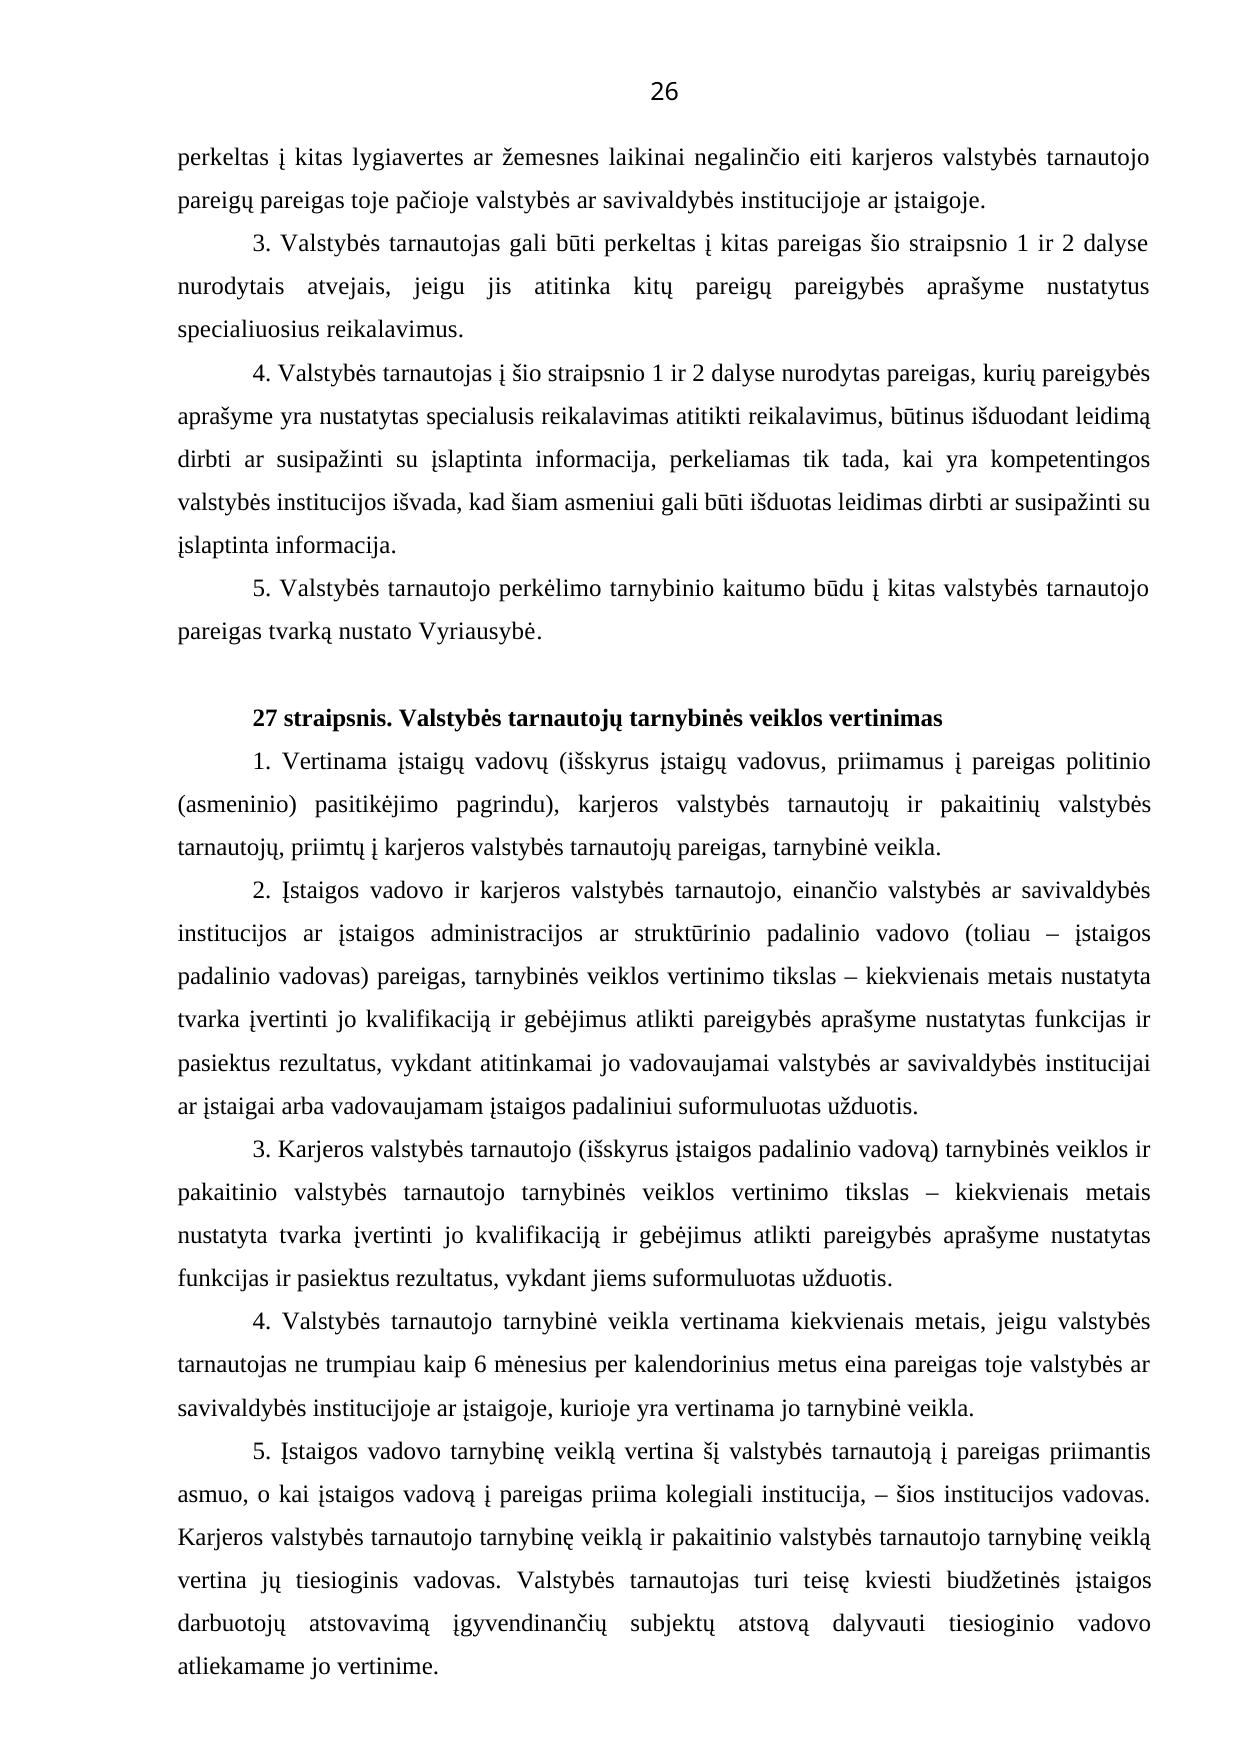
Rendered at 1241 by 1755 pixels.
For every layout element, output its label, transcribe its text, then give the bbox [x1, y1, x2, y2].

text 4. Valstybės tarnautojas į šio straipsnio 1 ir 2 dalyse nurodytas pareigas, kurių pareigybės aprašyme yra nustatytas specialusis reikalavimas atitikti reikalavimus, būtinus išduodant leidimą dirbti ar susipažinti su įslaptinta informacija, perkeliamas tik tada, kai yra kompetentingos valstybės institucijos išvada, kad šiam asmeniui gali būti išduotas leidimas dirbti ar susipažinti su įslaptinta informacija. [177, 358, 1152, 559]
text 4. Valstybės tarnautojo tarnybinė veikla vertinama kiekvienais metais, jeigu valstybės tarnautojas ne trumpiau kaip 6 mėnesius per kalendorinius metus eina pareigas toje valstybės ar savivaldybės institucijoje ar įstaigoje, kurioje yra vertinama jo tarnybinė veikla. [177, 1306, 1152, 1421]
text 3. Karjeros valstybės tarnautojo (išskyrus įstaigos padalinio vadovą) tarnybinės veiklos ir pakaitinio valstybės tarnautojo tarnybinės veiklos vertinimo tikslas – kiekvienais metais nustatyta tvarka įvertinti jo kvalifikaciją ir gebėjimus atlikti pareigybės aprašyme nustatytas funkcijas ir pasiektus rezultatus, vykdant jiems suformuluotas užduotis. [177, 1134, 1152, 1292]
text 5. Įstaigos vadovo tarnybinę veiklą vertina šį valstybės tarnautoją į pareigas priimantis asmuo, o kai įstaigos vadovą į pareigas priima kolegiali institucija, – šios institucijos vadovas. Karjeros valstybės tarnautojo tarnybinę veiklą ir pakaitinio valstybės tarnautojo tarnybinę veiklą vertina jų tiesioginis vadovas. Valstybės tarnautojas turi teisę kviesti biudžetinės įstaigos darbuotojų atstovavimą įgyvendinančių subjektų atstovą dalyvauti tiesioginio vadovo atliekamame jo vertinime. [177, 1436, 1152, 1680]
text 5. Valstybės tarnautojo perkėlimo tarnybinio kaitumo būdu į kitas valstybės tarnautojo pareigas tvarką nustato Vyriausybė. [177, 573, 1152, 645]
text 3. Valstybės tarnautojas gali būti perkeltas į kitas pareigas šio straipsnio 1 ir 2 dalyse nurodytais atvejais, jeigu jis atitinka kitų pareigų pareigybės aprašyme nustatytus specialiuosius reikalavimus. [177, 228, 1152, 343]
text perkeltas į kitas lygiavertes ar žemesnes laikinai negalinčio eiti karjeros valstybės tarnautojo pareigų pareigas toje pačioje valstybės ar savivaldybės institucijoje ar įstaigoje. [177, 142, 1152, 214]
text 27 straipsnis. Valstybės tarnautojų tarnybinės veiklos vertinimas [177, 703, 1152, 731]
text 1. Vertinama įstaigų vadovų (išskyrus įstaigų vadovus, priimamus į pareigas politinio (asmeninio) pasitikėjimo pagrindu), karjeros valstybės tarnautojų ir pakaitinių valstybės tarnautojų, priimtų į karjeros valstybės tarnautojų pareigas, tarnybinė veikla. [177, 746, 1152, 861]
text 2. Įstaigos vadovo ir karjeros valstybės tarnautojo, einančio valstybės ar savivaldybės institucijos ar įstaigos administracijos ar struktūrinio padalinio vadovo (toliau – įstaigos padalinio vadovas) pareigas, tarnybinės veiklos vertinimo tikslas – kiekvienais metais nustatyta tvarka įvertinti jo kvalifikaciją ir gebėjimus atlikti pareigybės aprašyme nustatytas funkcijas ir pasiektus rezultatus, vykdant atitinkamai jo vadovaujamai valstybės ar savivaldybės institucijai ar įstaigai arba vadovaujamam įstaigos padaliniui suformuluotas užduotis. [177, 875, 1152, 1119]
